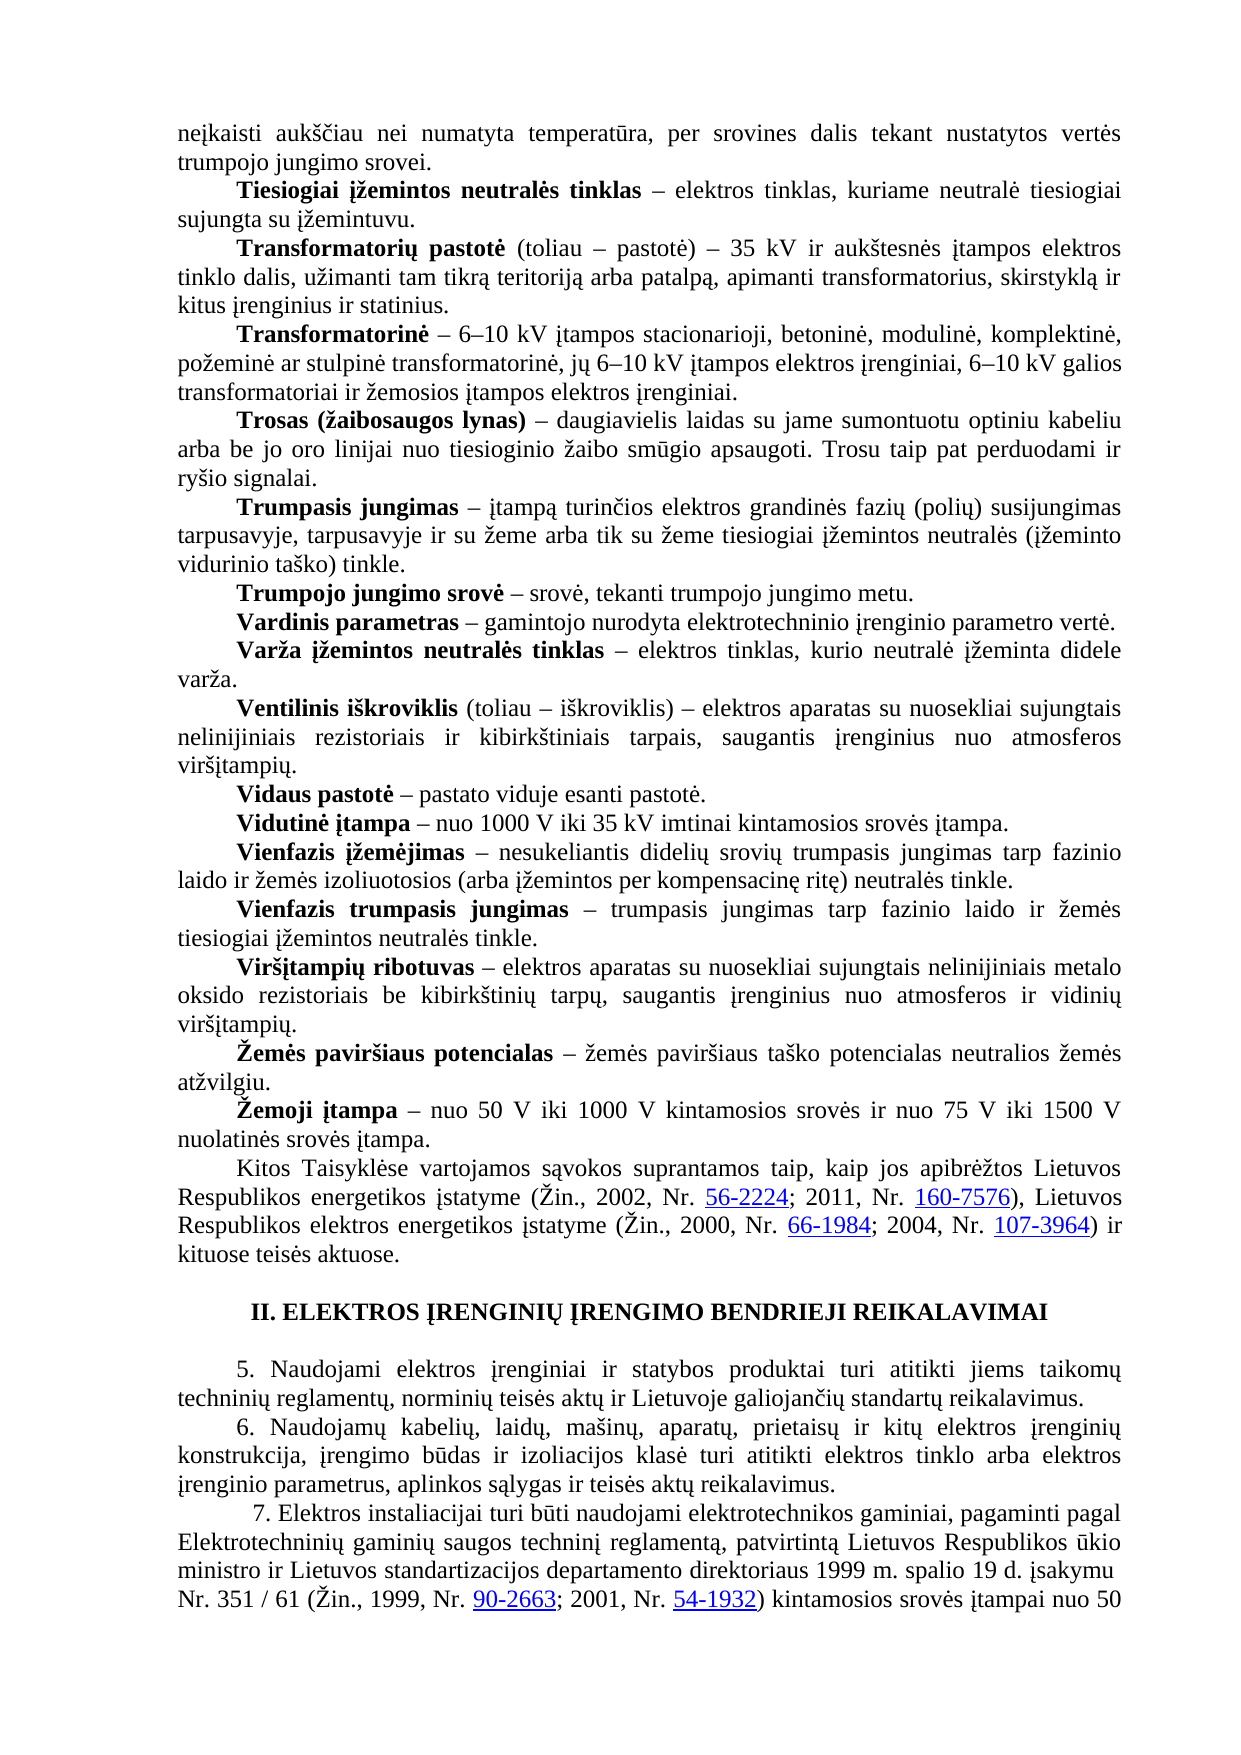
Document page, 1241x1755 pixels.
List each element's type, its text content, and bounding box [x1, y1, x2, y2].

text Vidutinė įtampa – nuo 1000 V iki 35 kV imtinai kintamosios srovės įtampa. [177, 808, 1122, 837]
text Transformatorinė – 6–10 kV įtampos stacionarioji, betoninė, modulinė, komplektinė, požeminė ar stulpinė transformatorinė, jų 6–10 kV įtampos elektros įrenginiai, 6–10 kV galios transformatoriai ir žemosios įtampos elektros įrenginiai. [177, 319, 1122, 406]
text Tiesiogiai įžemintos neutralės tinklas – elektros tinklas, kuriame neutralė tiesiogiai sujungta su įžemintuvu. [177, 176, 1122, 233]
text Trumpasis jungimas – įtampą turinčios elektros grandinės fazių (polių) susijungimas tarpusavyje, tarpusavyje ir su žeme arba tik su žeme tiesiogiai įžemintos neutralės (įžeminto vidurinio taško) tinkle. [177, 492, 1122, 578]
text Vienfazis įžemėjimas – nesukeliantis didelių srovių trumpasis jungimas tarp fazinio laido ir žemės izoliuotosios (arba įžemintos per kompensacinę ritę) neutralės tinkle. [177, 837, 1122, 894]
text Žemoji įtampa – nuo 50 V iki 1000 V kintamosios srovės ir nuo 75 V iki 1500 V nuolatinės srovės įtampa. [177, 1096, 1122, 1153]
text Trumpojo jungimo srovė – srovė, tekanti trumpojo jungimo metu. [177, 578, 1122, 607]
text Varža įžemintos neutralės tinklas – elektros tinklas, kurio neutralė įžeminta didele varža. [177, 636, 1122, 693]
text Viršįtampių ribotuvas – elektros aparatas su nuosekliai sujungtais nelinijiniais metalo oksido rezistoriais be kibirkštinių tarpų, saugantis įrenginius nuo atmosferos ir vidinių viršįtampių. [177, 952, 1122, 1038]
text Vardinis parametras – gamintojo nurodyta elektrotechninio įrenginio parametro vertė. [177, 607, 1122, 636]
text Kitos Taisyklėse vartojamos sąvokos suprantamos taip, kaip jos apibrėžtos Lietuvos Respublikos energetikos įstatyme (Žin., 2002, Nr. 56-2224; 2011, Nr. 160-7576), Lietuvos Respublikos elektros energetikos įstatyme (Žin., 2000, Nr. 66-1984; 2004, Nr. 107-3964) ir kituose teisės aktuose. [177, 1153, 1122, 1268]
text 6. Naudojamų kabelių, laidų, mašinų, aparatų, prietaisų ir kitų elektros įrenginių konstrukcija, įrengimo būdas ir izoliacijos klasė turi atitikti elektros tinklo arba elektros įrenginio parametrus, aplinkos sąlygas ir teisės aktų reikalavimus. [177, 1412, 1122, 1498]
text Vienfazis trumpasis jungimas – trumpasis jungimas tarp fazinio laido ir žemės tiesiogiai įžemintos neutralės tinkle. [177, 894, 1122, 952]
text neįkaisti aukščiau nei numatyta temperatūra, per srovines dalis tekant nustatytos vertės trumpojo jungimo srovei. [177, 118, 1122, 176]
text Transformatorių pastotė (toliau – pastotė) – 35 kV ir aukštesnės įtampos elektros tinklo dalis, užimanti tam tikrą teritoriją arba patalpą, apimanti transformatorius, skirstyklą ir kitus įrenginius ir statinius. [177, 233, 1122, 319]
text 5. Naudojami elektros įrenginiai ir statybos produktai turi atitikti jiems taikomų techninių reglamentų, norminių teisės aktų ir Lietuvoje galiojančių standartų reikalavimus. [177, 1354, 1122, 1412]
text Ventilinis iškroviklis (toliau – iškroviklis) – elektros aparatas su nuosekliai sujungtais nelinijiniais rezistoriais ir kibirkštiniais tarpais, saugantis įrenginius nuo atmosferos viršįtampių. [177, 693, 1122, 779]
text Trosas (žaibosaugos lynas) – daugiavielis laidas su jame sumontuotu optiniu kabeliu arba be jo oro linijai nuo tiesioginio žaibo smūgio apsaugoti. Trosu taip pat perduodami ir ryšio signalai. [177, 406, 1122, 492]
text II. ELEKTROS ĮRENGINIŲ ĮRENGIMO BENDRIEJI REIKALAVIMAI [177, 1297, 1122, 1326]
text 7. Elektros instaliacijai turi būti naudojami elektrotechnikos gaminiai, pagaminti pagal Elektrotechninių gaminių saugos techninį reglamentą, patvirtintą Lietuvos Respublikos ūkio ministro ir Lietuvos standartizacijos departamento direktoriaus 1999 m. spalio 19 d. įsakymu Nr. 351 / 61 (Žin., 1999, Nr. 90-2663; 2001, Nr. 54-1932) kintamosios srovės įtampai nuo 50 [177, 1498, 1122, 1613]
text Žemės paviršiaus potencialas – žemės paviršiaus taško potencialas neutralios žemės atžvilgiu. [177, 1038, 1122, 1096]
text Vidaus pastotė – pastato viduje esanti pastotė. [177, 779, 1122, 808]
